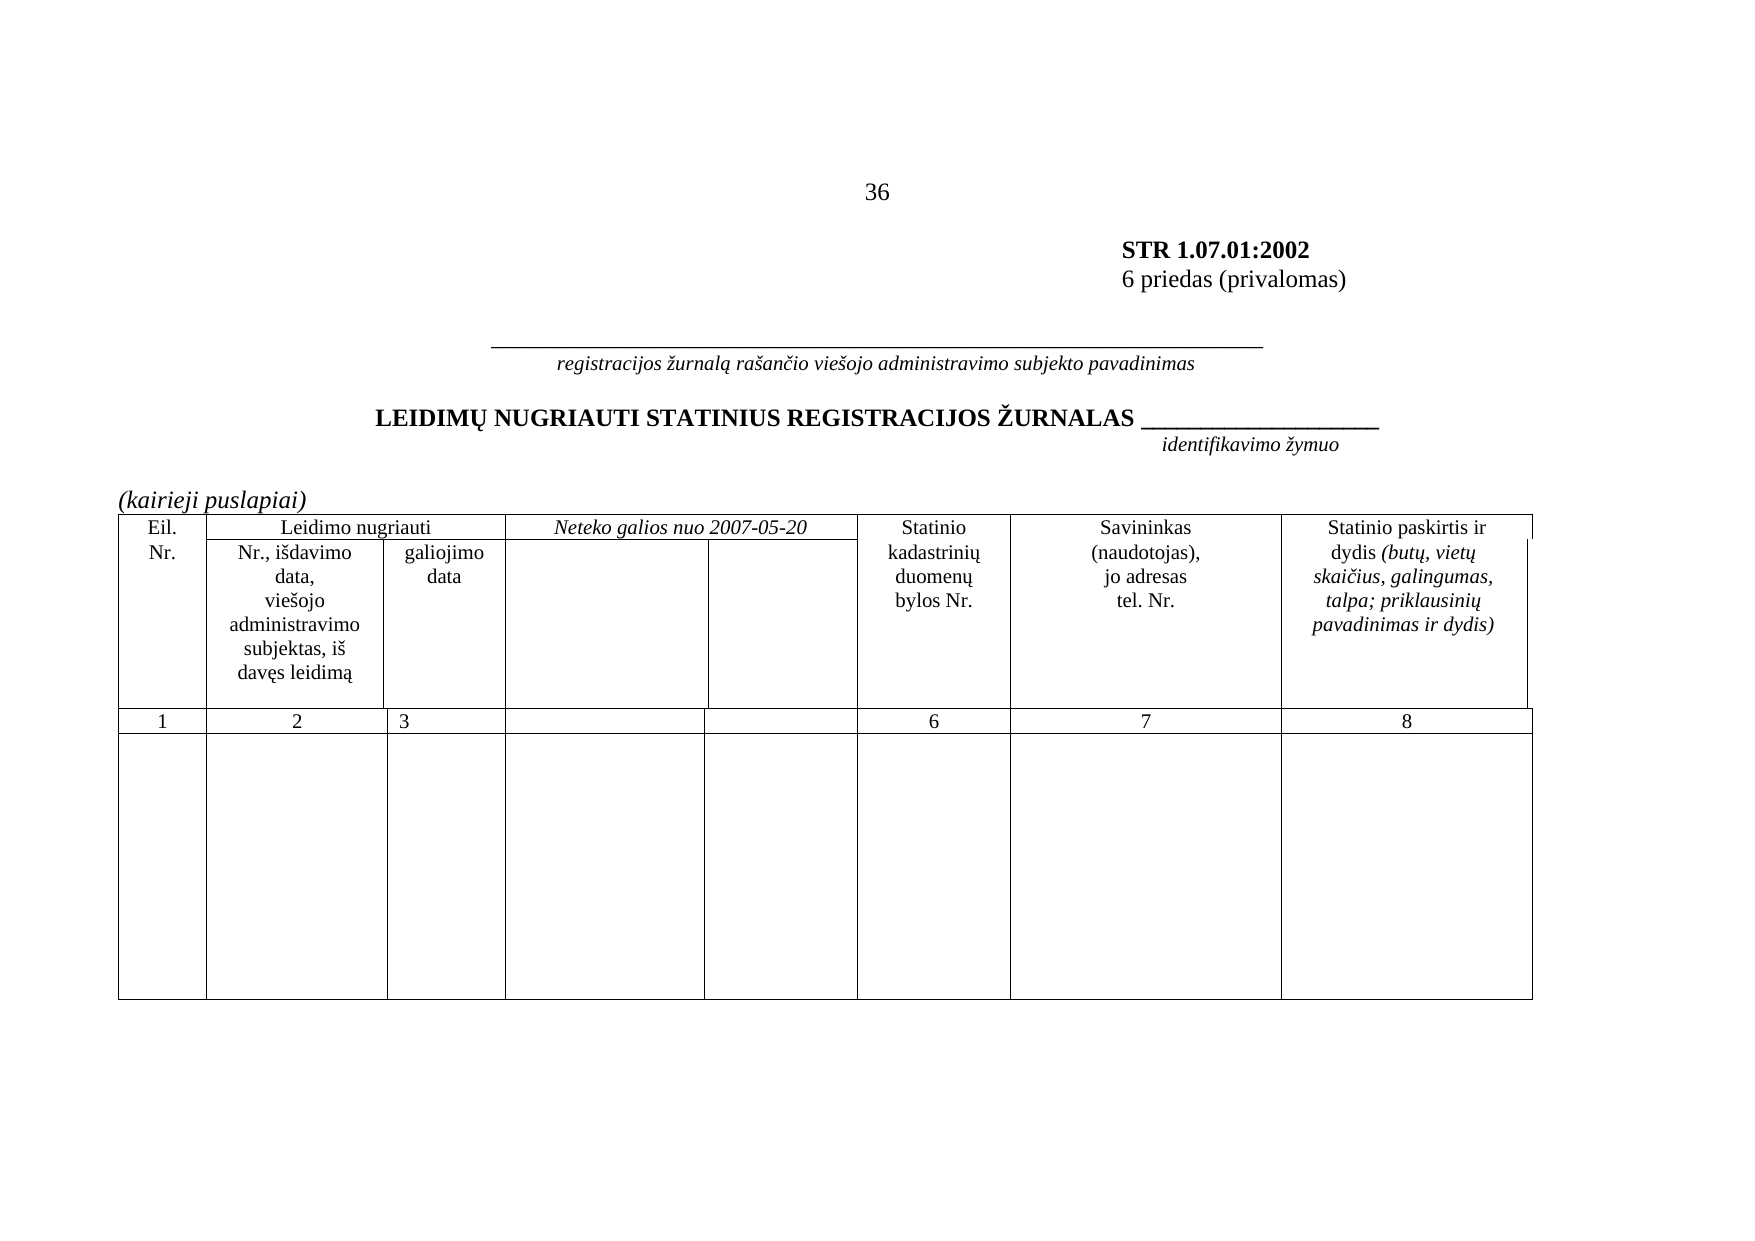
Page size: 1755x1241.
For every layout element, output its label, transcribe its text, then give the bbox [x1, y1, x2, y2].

table_cell [506, 709, 704, 733]
table_cell [506, 734, 704, 999]
table_cell 2 [207, 709, 387, 733]
table_cell [1011, 734, 1281, 999]
table_cell [506, 540, 708, 708]
table_cell 6 [858, 709, 1010, 733]
table_cell [858, 734, 1010, 999]
table_cell Nr., išdavimo data, viešojo administravimo subjektas, iš davęs leidimą [207, 540, 383, 708]
table_cell [1528, 539, 1533, 708]
table_cell 8 [1282, 709, 1532, 733]
table_cell 1 [119, 709, 206, 733]
text LEIDIMŲ NUGRIAUTI STATINIUS REGISTRACIJOS ŽURNALAS [118, 403, 1636, 432]
table_header Statinio [858, 515, 1010, 539]
table_cell 7 [1011, 709, 1281, 733]
text STR 1.07.01:2002 [118, 235, 1636, 264]
table_cell [1282, 734, 1532, 999]
table_header Leidimo nugriauti [207, 515, 505, 539]
table_header Neteko galios nuo 2007-05-20 [506, 515, 857, 539]
table_header Savininkas [1011, 515, 1281, 539]
table_cell [709, 540, 857, 708]
table_cell [119, 734, 206, 999]
text (kairieji puslapiai) [118, 485, 1636, 513]
table_cell [388, 734, 505, 999]
table_cell galiojimo data [384, 540, 505, 708]
table_cell [207, 734, 387, 999]
table_cell Nr. [119, 539, 206, 708]
table_cell 3 [388, 709, 505, 733]
table_cell kadastrinių duomenų bylos Nr. [858, 539, 1010, 708]
text identifikavimo žymuo [118, 432, 1636, 456]
table_header Eil. [119, 515, 206, 539]
table_header Statinio paskirtis ir [1282, 515, 1532, 539]
text registracijos žurnalą rašančio viešojo administravimo subjekto pavadinimas [118, 350, 1636, 374]
table_cell (naudotojas), jo adresas tel. Nr. [1011, 539, 1281, 708]
table_cell [705, 709, 857, 733]
table_cell dydis (butų, vietų skaičius, galingumas, talpa; priklausinių pavadinimas ir dydis) [1282, 539, 1527, 708]
text 6 priedas (privalomas) [118, 264, 1636, 293]
table_cell [705, 734, 857, 999]
